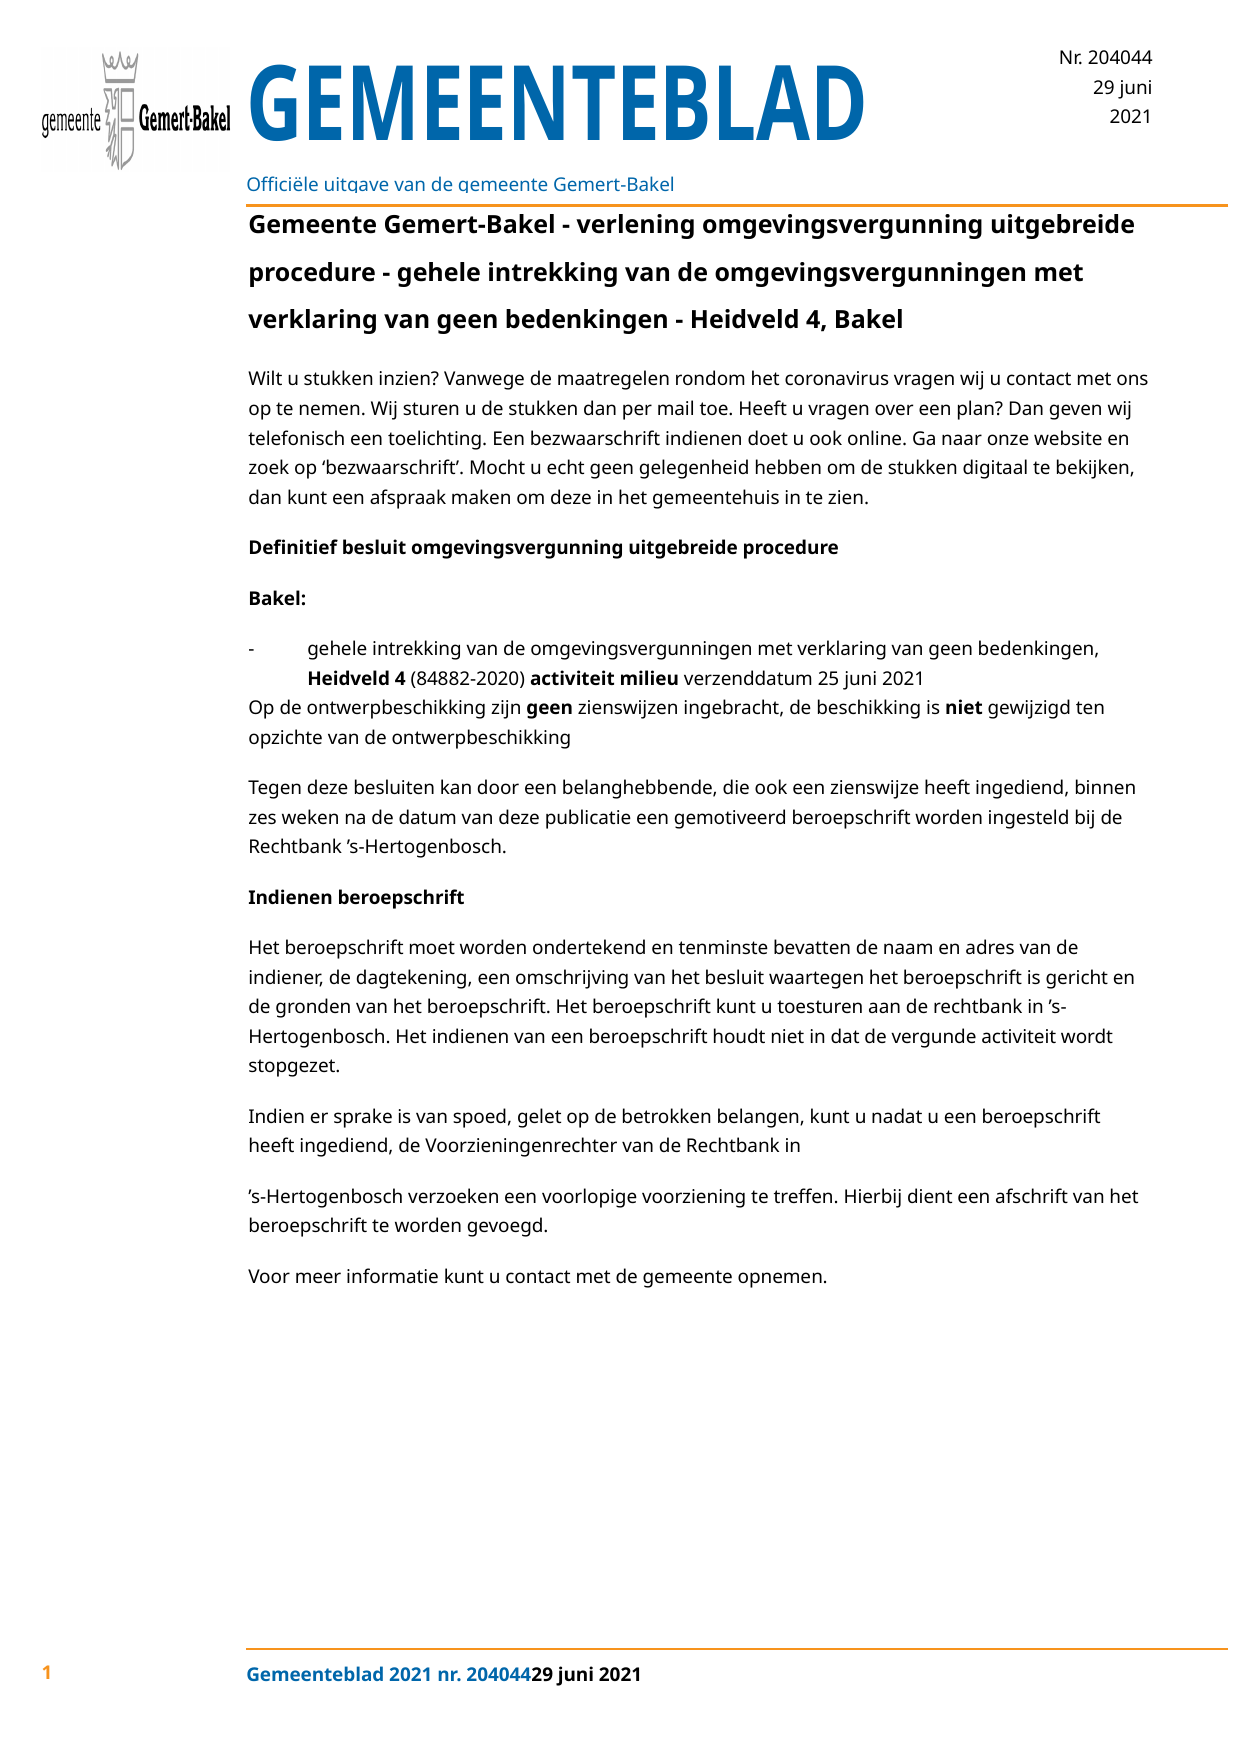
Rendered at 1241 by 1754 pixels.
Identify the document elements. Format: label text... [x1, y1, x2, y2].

list gehele intrekking van de omgevingsvergunningen met verklaring van geen bedenkingen, Heidveld 4 (84882-2020) activiteit milieu verzenddatum 25 juni 2021 [248, 635, 1152, 690]
text Definitief besluit omgevingsvergunning uitgebreide procedure [248, 534, 1152, 560]
text Voor meer informatie kunt u contact met de gemeente opnemen. [248, 1263, 1152, 1289]
text Het beroepschrift moet worden ondertekend en tenminste bevatten de naam en adres van de indiener, de dagtekening, een omschrijving van het besluit waartegen het beroepschrift is gericht en de gronden van het beroepschrift. Het beroepschrift kunt u toesturen aan de rechtbank in ’s-Hertogenbosch. Het indienen van een beroepschrift houdt niet in dat de vergunde activiteit wordt stopgezet. [248, 934, 1152, 1078]
picture [41, 47, 231, 172]
text Indien er sprake is van spoed, gelet op de betrokken belangen, kunt u nadat u een beroepschrift heeft ingediend, de Voorzieningenrechter van de Rechtbank in [248, 1103, 1152, 1158]
text Bakel: [248, 585, 1152, 610]
text Wilt u stukken inzien? Vanwege de maatregelen rondom het coronavirus vragen wij u contact met ons op te nemen. Wij sturen u de stukken dan per mail toe. Heeft u vragen over een plan? Dan geven wij telefonisch een toelichting. Een bezwaarschrift indienen doet u ook online. Ga naar onze website en zoek op ‘bezwaarschrift’. Mocht u echt geen gelegenheid hebben om de stukken digitaal te bekijken, dan kunt een afspraak maken om deze in het gemeentehuis in te zien. [248, 366, 1152, 509]
text Indienen beroepschrift [248, 884, 1152, 909]
text ’s-Hertogenbosch verzoeken een voorlopige voorziening te treffen. Hierbij dient een afschrift van het beroepschrift te worden gevoegd. [248, 1183, 1152, 1238]
text Op de ontwerpbeschikking zijn geen zienswijzen ingebracht, de beschikking is niet gewijzigd ten opzichte van de ontwerpbeschikking [248, 694, 1152, 749]
text Gemeente Gemert-Bakel - verlening omgevingsvergunning uitgebreide procedure - gehele intrekking van de omgevingsvergunningen met verklaring van geen bedenkingen - Heidveld 4, Bakel [248, 207, 1152, 336]
text Tegen deze besluiten kan door een belanghebbende, die ook een zienswijze heeft ingediend, binnen zes weken na de datum van deze publicatie een gemotiveerd beroepschrift worden ingesteld bij de Rechtbank ’s-Hertogenbosch. [248, 774, 1152, 859]
